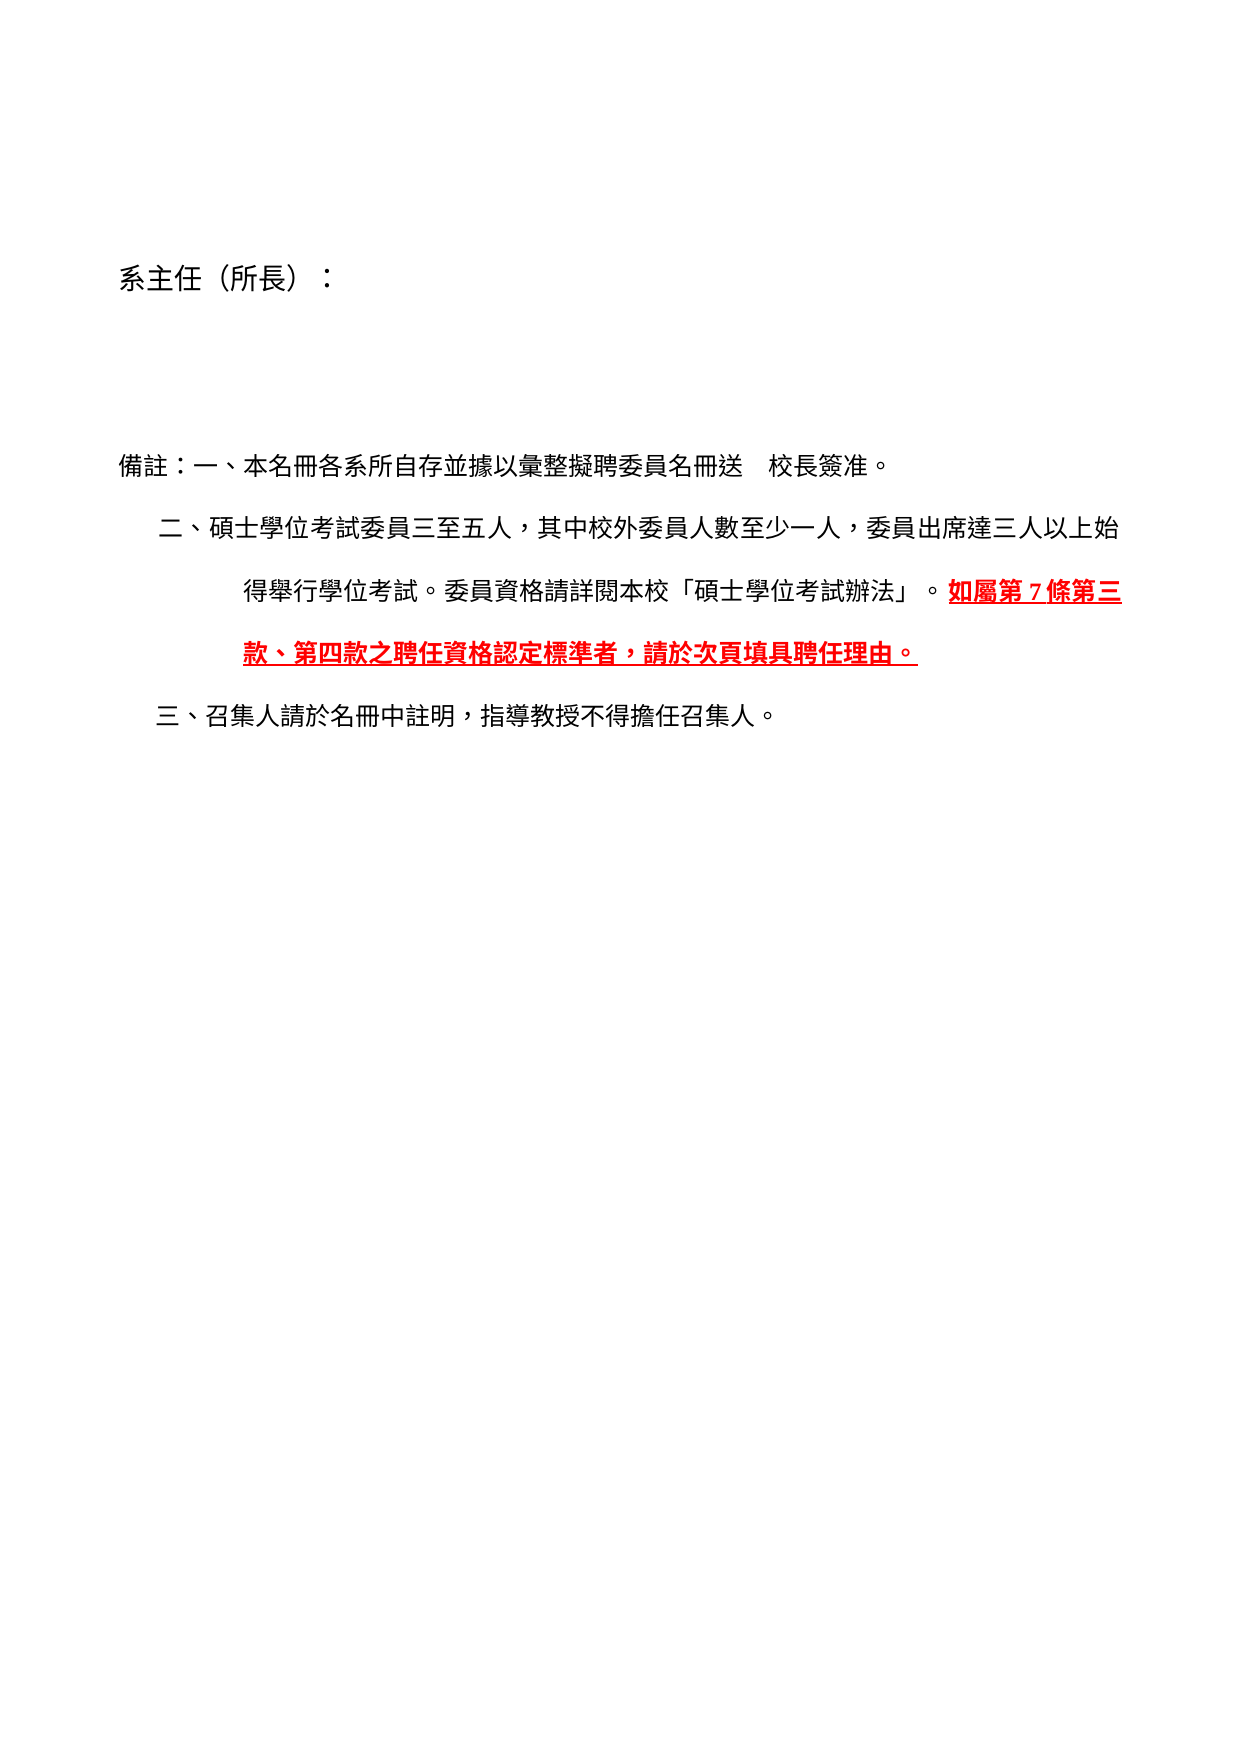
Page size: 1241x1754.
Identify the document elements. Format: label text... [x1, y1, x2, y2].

text 備註：一、本名冊各系所自存並據以彙整擬聘委員名冊送 校長簽准。 [118, 422, 1122, 485]
text 三、召集人請於名冊中註明，指導教授不得擔任召集人。 [118, 672, 1122, 735]
text 系主任（所長）： [118, 235, 1122, 297]
text 二、碩士學位考試委員三至五人，其中校外委員人數至少一人，委員出席達三人以上始得舉行學位考試。委員資格請詳閱本校「碩士學位考試辦法」。如屬第7條第三款、第四款之聘任資格認定標準者，請於次頁填具聘任理由。 [118, 485, 1122, 672]
